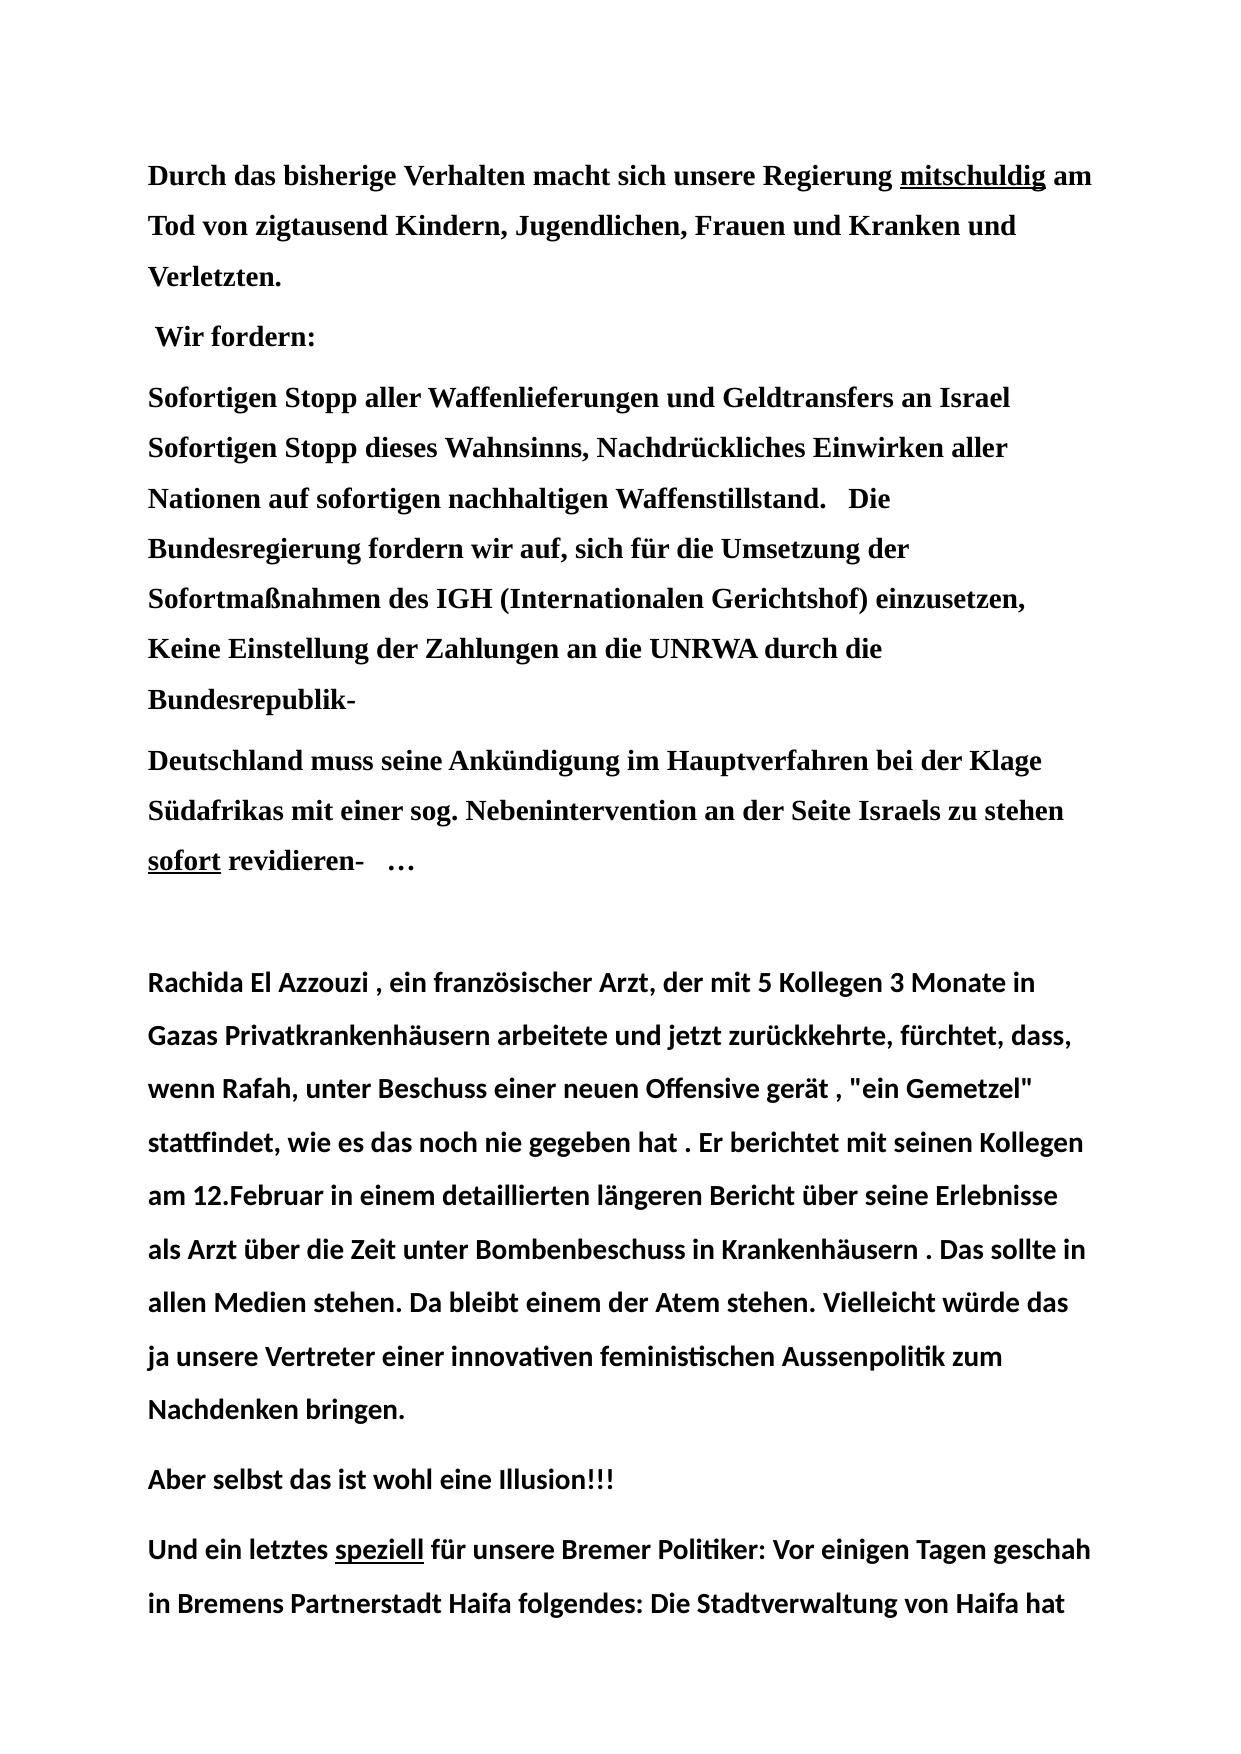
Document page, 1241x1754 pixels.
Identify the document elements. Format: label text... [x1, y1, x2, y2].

text Rachida El Azzouzi , ein französischer Arzt, der mit 5 Kollegen 3 Monate in Gazas Privatkrankenhäusern arbeitete und jetzt zurückkehrte, fürchtet, dass, wenn Rafah, unter Beschuss einer neuen Offensive gerät , "ein Gemetzel" stattfindet, wie es das noch nie gegeben hat . Er berichtet mit seinen Kollegen am 12.Februar in einem detaillierten längeren Bericht über seine Erlebnisse als Arzt über die Zeit unter Bombenbeschuss in Krankenhäusern . Das sollte in allen Medien stehen. Da bleibt einem der Atem stehen. Vielleicht würde das ja unsere Vertreter einer innovativen feministischen Aussenpolitik zum Nachdenken bringen. [148, 964, 1093, 1427]
text Und ein letztes speziell für unsere Bremer Politiker: Vor einigen Tagen geschah in Bremens Partnerstadt Haifa folgendes: Die Stadtverwaltung von Haifa hat [148, 1531, 1093, 1621]
text Sofortigen Stopp aller Waffenlieferungen und Geldtransfers an Israel Sofortigen Stopp dieses Wahnsinns, Nachdrückliches Einwirken aller Nationen auf sofortigen nachhaltigen Waffenstillstand. Die Bundesregierung fordern wir auf, sich für die Umsetzung der Sofortmaßnahmen des IGH (Internationalen Gerichtshof) einzusetzen, Keine Einstellung der Zahlungen an die UNRWA durch die Bundesrepublik- [148, 380, 1093, 716]
text Durch das bisherige Verhalten macht sich unsere Regierung mitschuldig am Tod von zigtausend Kindern, Jugendlichen, Frauen und Kranken und Verletzten. [148, 158, 1093, 292]
text Wir fordern: [148, 319, 1093, 353]
text Deutschland muss seine Ankündigung im Hauptverfahren bei der Klage Südafrikas mit einer sog. Nebenintervention an der Seite Israels zu stehen sofort revidieren- … [148, 743, 1093, 877]
text Aber selbst das ist wohl eine Illusion!!! [148, 1461, 1093, 1497]
